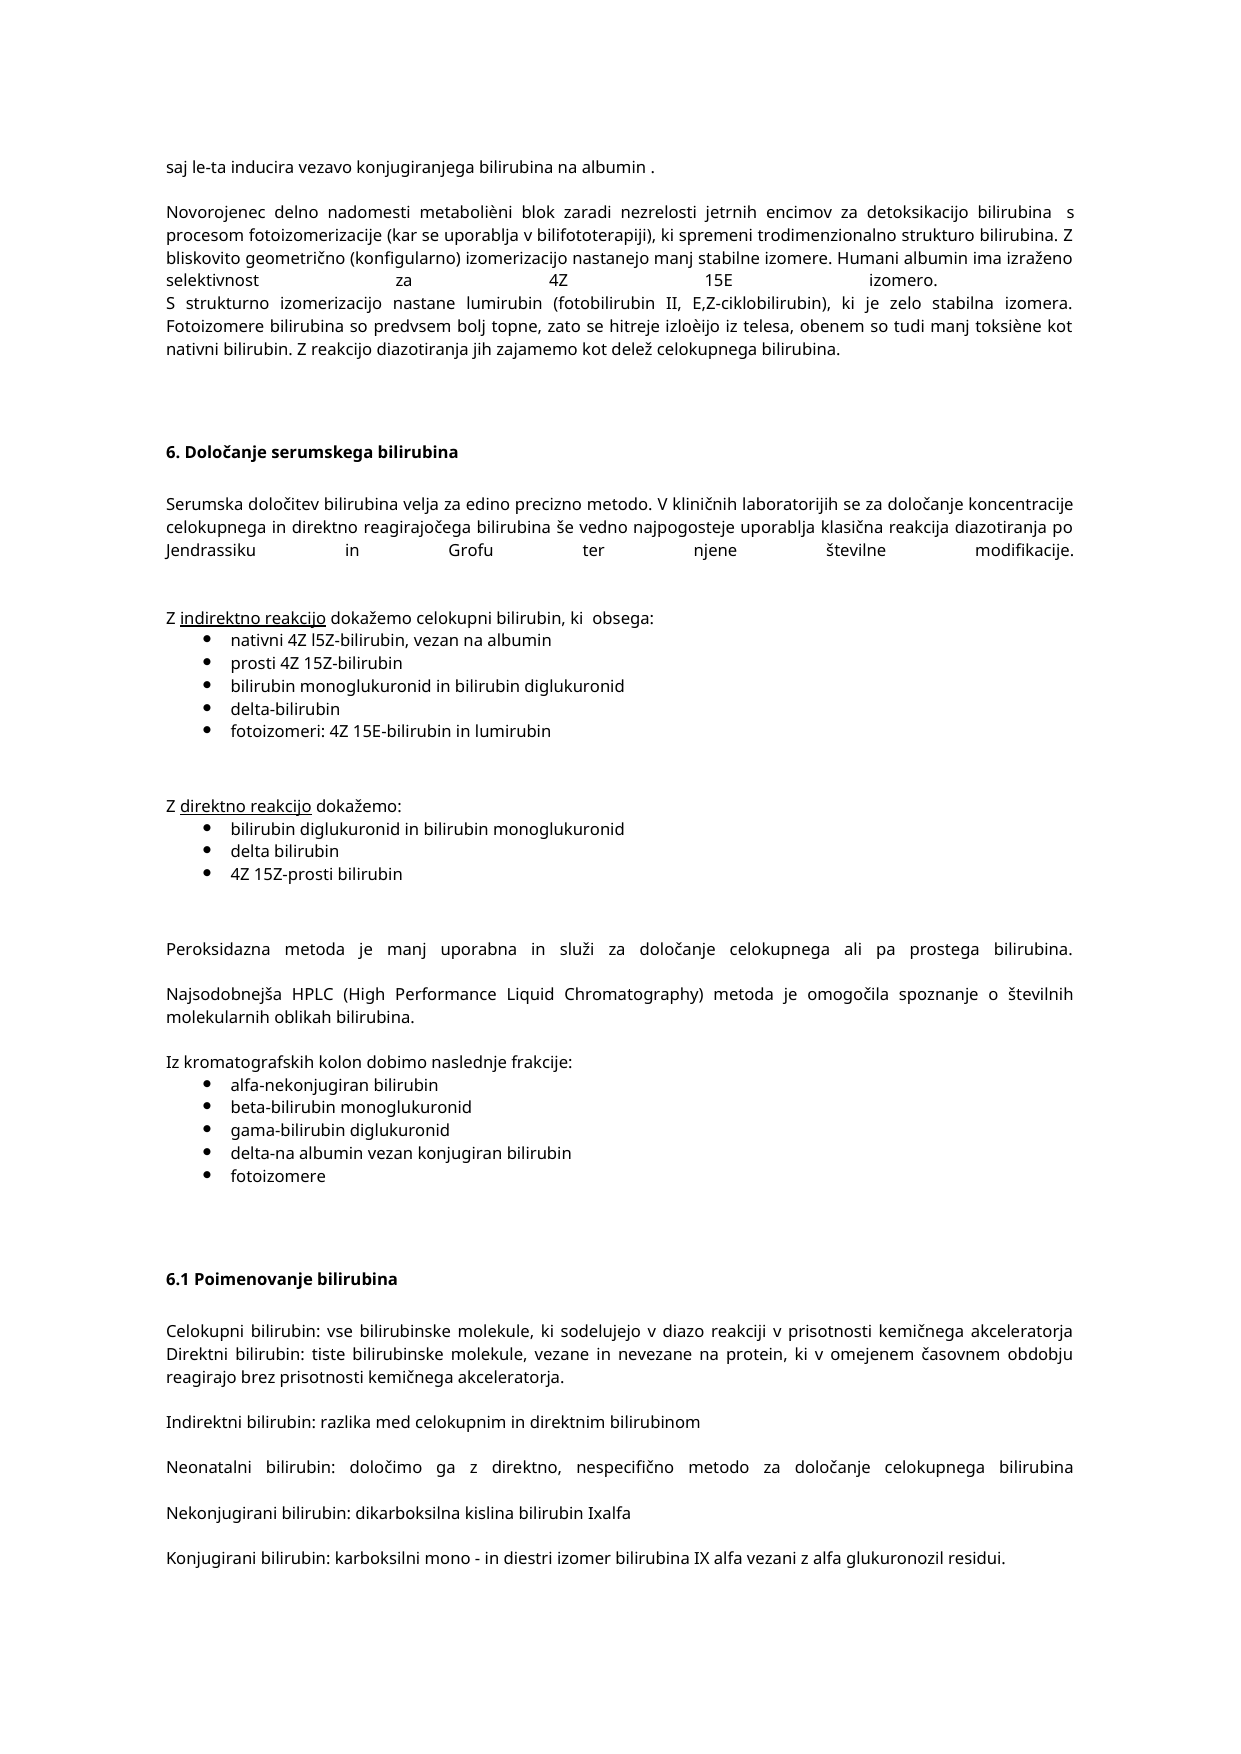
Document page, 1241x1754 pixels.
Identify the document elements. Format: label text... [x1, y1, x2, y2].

table_header 1. Neonatalna zlatenica Zvišan nivo nekonjugiranega bilirubina (bilirubina) v telesu novorojenca predstavlja najpogostejši zdravstveni problem v zgodnjem neonatalnem obdobju. Neonatalna zlatenica zahteva vsakodnevno pozornost zdravstvenega osebja, saj je prve dni po rojstvu ikteričnih več kot polovica novorojencev. Iz statističnih podatkov Porodnega zapisnika za leto 1991 lahko povzamemo, da je pri več kot 8 % novorojencev, odpuščenih iz slovenskih porodnišnic, navedena odpustna diagnoza "hiperbilirubinemija". Zgodnja diagnostika je pogoj za uspešno zdravljenje, ki je uperjeno proti nevrotoksičnemu delovanju rumenega citotoksičnega metabolita 4Z, 15 Z-bilirubin IXa (nativni bilirubin) in k preprečevanju bilirubinske encefalopatije. V 19. stoletju je bila za zdravnike zlatenica pri novorojencih precej nepomemben klinični znak, v prvih letih 20. stoletja pa je postala važen kliničen znak v okviru diagnostike različnih bolezni. Leta 1894 je Hervieux ugotavljal rumeno obarvanost možganovine pri umrlih hiperbilirubinemičnih novorojencih, deset let kasneje je Schmorl to spremembo poimenoval "kernikterus". Leta 1940 je Landsteiner odkril, da je Rhesus faktor najpogostejši vzrok hemolitične bolezni novorojencev . Po drugi svetovni vojni je bila zlatenica pomemben vzrok cerebralne paralize in smrtnosti slovenskih novorojencev, saj je tedaj v ljubljanski porodnišnici umrlo zaradi Rh-izosenzibilizacije 2,79% novorojencev. Najpogostejšo posledico jedrnega ikterusa-atetozo je imel vsak tretji otrok s cerebralno paralizo, rojen pred letom 1940 in vsak peti, rojen pred letom 1950. Po uvedbi Coombsovega testa leta 1946 in izmenjalne transfuzije krvi leta 1948 se je začela pogostost težkih možganskih okvar zaradi zlatenice naglo zmanjševati. Čeprav so težke atetoze zaradi hemolitične bolezni v deželah z razvitim zdravstvom izkoreninjene, še ni dorečeno, katere okvare osrednjega živčevja nastanejo zaradi hiperbilirubinemije zgodnjega neonatalnega obdobja . 2 Toksičnost bilirubina Še vedno niso pojasnjene osnovne zakonitosti toksičnosti bilirubina, zato ne moremo zanesljivo napovedati, kateri novorojenci bodo zaradi neonatalne zlatenice nevrološko okvarjeni. Shema 1. Posledice bilirubinske toksičnosti (poenostavljena razlaga shemi je povzeta po Cashoreju). Izraz kernikterus oz. nuklearni ikterus (jedrna zlatenica) pomeni rumeno obarvanje bazalnih ganglijev tudi brez mikroskopsko dokazljivih okvar živčnih celic. Izraz bilirubinska encefalopatija pa obsega: akutno bilirubinsko encefalopatijo, s katero označujemo nevrološko-klinično sliko pri otrocih z neonatalno zlatenico v akutni fazi kronično ali statično bilirubinsko encefalopatijo, ki se pojavi kasneje, ko se nevrološke okvare že trajne Po uvedbi izmenjalne transfuzije, bilifototerapije in desenzibilizacije Rh negativnih mater z RhO-gamom, opazujemo le še blage oblike bilirubinske encefalopatije, ki se kažejo v motnjah kognitivnih funkcij, težavah pri učenju, senzorinevralni naglušnosti ter drugih znakih možganske disfunkcije. 3 Opredelitev zlatenice neonatalnega obdobja Pri vsakdanjem delu z ikteričnimi novorojenci uporabljamo dve vrsti opredelitev: Biokemično opredelitev, kjer govorimo o "bilirubinemiji", ki pomeni serumski bilirubin, zaznaven z običajnimi laboratorijskimi metodami. Ta izraz se uporablja redkeje. "hiperbilirubinemiji", ki pomeni povečano koncentracijo serumskega bilirubina. Nekateri avtorji predlagajo uporabo izraza hiperbilirubinemija pri vrednostih serumskega bilirubina nad 205 do 222 mmol/L (24,25,26). Klinično opredelitev, kjer opredeljujemo zlatenico kot rumenico kože, vidnih sluznic in beločnic ter jo imenujemo "ikterus". Ikterus opredelimo z pridevniki: gravis, neonatorum, praecox, prolongatus, verdin. Zaradi različne sestave kože pri novorojencih in odraslih opazimo ikterus pri novorojencih šele pri koncentracijah serumskega bilirubina med 120 in 137 mmol/L. 4. Zlatenica pri donošenih, sicer zdravih novorojencih Donošeni novorojenci predstavljajo približno 95% neonatalne populacije. Skoraj polovica donošenih novorojencev postane v prvih dneh po rojstvu ikterična. Pri večini doseže bilirubin maksimalno koncentracijo tretji dan po rojstvu, ikterus pa zbledi v naslednjih treh dneh. Pri zdravih novorojencih je ta fiziološki fenomen posledica povečane tvorbe bilirubina in njegovega zmanjšanega izločanja zaradi nezrelosti jetrnih encimov. Donošeni zdravi novorojenci imajo povečano koncentracijo serumskega bilirubina zaradi pomanjkljivosti v presnovi bilirubina.Tako nastane v njihovem telesu dnevno od 102,6 do 136,8 mmol/L bilirubina na kilogram telesne teže, kar je 2,5 x več kot pri odraslem. Poleg skrajšane življenjske dobe neonatalnih eritrocitov, ki znaša le 80-90 dni, igra pomembno vlogo tudi povečano nastajanje bilirubina iz ostalih hemproteinov. Iz raziskav na Rhesus opičjih mladičih sklepajo, da je možen vzrok za fiziološko zlatenico pomankanje citosolske beljakovine ligandina, ki prenaša bilirubin od celične membrane do endoplazmatskega retikuluma, kjer pride do konjugacije bilirubina z glukuronsko kislino. Ideja, da je pri novorojencih konjugacija bilirubina omejena, izhaja iz ugotovitve, da je konjugiranega bilirubina v plazmi novorojenca zanemarljivo malo. Sprva so menili, da gre za zmanjšano delovanje glukuronil tranferaze v neonatalnem obdobju, vendar je aktivnost tega ključnega encima pri konjugaciji bilirubina podobna aktivnosti bilirubinske transferaze v odraslih jetrih. Najmanj štirje izoencimi glukuronil transferaze omogočajo v endoplazmatskem retikulumu hepatocitov vezavo bilirubina in glukoronske kisline ter nastanek bilirubinskih mono- in di-glukuronidov, ki se nato preko kanalikularne membrane jetrnih celic aktivno izločajo v žolč. Živalski mladiči imajo znižano aktivnost uridin difosfat glukuronil dehidrogenaze, ki oskrbuje za konjugacijo potreben substrat glukuronsko kislino. Entero-hepatalna cirkulacija bilirubina je posledica hidrolize konjugiranega bilirubina v črevesu. Pod vplivom glukuronidaze nastaja iz bilirubinskih mono in diglukuronidov ponovno nekonjugiran bilirubin, ki iz črevesa vstopa v portalni obtok in tako dodatno prispeva k neonatalni zlatenici. 1 g mekonija lahko vsebuje do 1 mg bilirubina. Pri novorojencih se bilirubin zaradi zmanjšane vezave na albumin odlaga v številna tkiva. Po teoriji o "prostem bilirubinu" okvari novorojenca nevezani, prosti bilirubin, ker prehaja preko celičnih open v osrednje živčevje. Normalno predstavlja prosti bilirubin le 0,1% celokupnega bilirubina v serumu novorojenca. Nevrotoksični učinek pri zmernih hiperbilirubinemijah pogosto odkrijemo le s specialnimi preiskavami kot so pregledi evociranih potencialov možganskega debla. Neonatalna hiperbilirubinemija je lahko povezana s prehodno poškodbo jeder možganskega debla. Nekateri strokovnjaki menijo, da moramo pri ikteričnem novorojenčku, pri normalnem odgovoru pregled evociranih potencialov možganskega debla ponavljamo, pri donošenem novorojencu s hiperbilirubinemijo večjo od 256,5 mmol/L pa je abnormen odgovor evociranih potencialov možganskega debla že indikacija za eksangvino transfuzijo. 4.1 Fiziološka zlatenica pri donošenih novorojencih Po sedaj veljavnih kriterijih govorimo o fiziološki zlatenici pri donošenem novorojencu, če so izpoljneni pogoji: novorojenec ni klinično ikteričen v prvem dnevu življenja naraščanje konc. nekonjugiranega bilirubina v serumu ne preseže 85 mmol/L /dan serumska koncentracija nekonjugiranega bilirubina ne preseže vrednosti 221mmol/L koncentracija konjugiranega (direktnega) bilirubina ne presega 26-36 mmol/L klinična prisotnost zlatenice je manj kot 7 dni Gartner in sod. so fiziološko zlatenico razdelili na dve obdobji: v prvih petih dneh življenja pride do hitrega porasta koncentracije nekonjuviranega bilirubina v serumu od povpreène koncentracije 25 mmol/L do 120 mmol/L tretji dan življenja. Sledi naglo upadanje do petega dne. v obdobju od šestega do štirinajstega dne je koncentracija nekonjugiranega bilirubina sorazmerno stabilna na vrednosti okoli 36 mmol/L. Od štirinajstega dne življenja se bilirubin zniža na raven koncentracije odraslih, torej pod 17,1 mmol/L. 4.2 Zlatenica zaradi dojenja (zaradi težav pri dojenju) in zaradi materinega mleka Zlatenica zaradi dojenja: nastane zaradi neustreznega dojenja v prvem tednu življenja. V obdobju renesanse dojenja je pojav neonatalnih hiperbilirubinemij pogostejši. V zadnjem desetletju so številni raziskovalci ugotovili pri dojenih novorojencih značilno višjo koncentracijo serumskega bilirubina v prvih šestih dnevih življenja. L. 1985 je bila objavljena študija, v kateri dokazujejo, da se pojavi zlatenica zaradi dojenja (konc. serumskega bilirubina več kot 170 ľmol/L) 1,8 krat pogosteje pri dojenih kot pri zalivančkih. V zadnjem času menijo, da je za zlatenico zaradi dojenja odgovorna povečana enterohepatalna cirkulacija bilirubina (nepravilna tehnika dojenja, premalo pogosto odvajanje mekonija). Th: pogosti podoji in izboljšanje tehnike dojenja! Zlatenica zaradi materinega mleka: približno 0,5% dojenih otrok. Leta 1971 sta Wong in Wood poročala, da je zlatenica po petem dnevu bistveno pogostejša pri dojenčkih mater, ki so predhodno uživale kontracepcijske steroide. Poudarila sta, da je bila opisana zlatenica zaradi dojenja šele po uvedbi "pilul" v šestdesetih letih. Kasneje nista več opazovala te povezave s steroidnimi kontraceptivi in sta menila, da bi bila lahko vzrok temu zmanjšanje estrogenov v "pilulah" v letih 1972 in 1973. Hardgreaves je razlagal inhibicijo v metabolizmu bilirubina zaradi prostih maščobnih kislin v mleku pri poskusih in vitro, kar je bilo kasneje tudi potrjeno. Dokazali so tesno povezava med vsebnostjo lipoproteinske lipaze v mleku in pojavom zlatenice zaradi dojenja. Kljub temu je vpliv mašèobnih kislin v ženskem mleku na hiperbilirubinemijo zaradi dojenja še vedno zagonetka, saj morajo biti esterificirane maščobne kisline v mleku večinoma hidrolizirane pred absorbcijo in kasneje resintitizirane v trigliceride, kar se zgodi v mukozi črevesja. TH: začasna prekinitev dojenja (24 - 48 ur). 5. Molekularne oblike bilirubina v serumu novorojenca Določanje koncentracije bilirubina v serumu je najbolj točna metoda za diagnostiko in zdravljenje neonatalne zlatenice. Metodologija določanja koncentracije bilirubina je precej zapletena zaradi številnih molekularnih oblik in lastnosti bilirubina, saj le najsodobnejše metode določanja zajamejo vse molekularne oblike, ki nastajajo na metabolni poti bilirubina. Dodatno je določanje bilirubina otežkočeno zaradi njegove netopnosti in občutljivosti na svetlobo ter pomankanja bilirubinskih standardov (za konjugirani in delta-bilirubin), pa tudi zaradi interference drugih substanc v postopkih določanja bilirubina. Bilirubin nastaja pri razgradnji proteinov, ki vsebujejo hem. Biliverdin reduktaza reducira oksidacijski produkt hema - netoksičen biliverdin IXa v netopen toksičen bilirubin IXa. Bilirubin se izloča v žolč, nato metabolizira v črevesju in ledvicah v pigmente, ki se izločajo z blatom in urinom. Bilirubin IX alfa je sestavljen iz štirih pirolovih obročev, ki so na dveh zunanjih mestih povezani z zunanjima vezema -CH=, v centralnem delu pa z vezjo -CH2-. Pri obeh dvojnih vezeh sta možni konfiguraciji cis Z in trans E. Nativna oblika bilirubina je 4Z 15Z-bilirubin IX alfa, možne pa so še tri izomere: 4Z 15E-bilirubin, 4E 15Z-bilirubin, 4E 15E-bilirubin. E-izomere so nestabilne. Šele po vezavi za albumin se pretvorijo nazaj v bolj stabilno nativno obliko. Nativni bilirubin je pri fiziološkem pH-ju skoraj netopen, kar pojasnjuje trodimenzionalna struktura, saj polarne skupine -COOH, -NH in >C=O niso proste, zato je bilirubin v vodi in topen v lipidih. Skoraj ves bilirubin je kovalentno vezan na albumin, zato je netopnost bilirubina v serumu nepomembna. Poleg tega se nekaj bilirubina veže tudi na eritrocite. Zelo majhen del bilirubina je nevezan - tako imenovani prosti bilirubin. Konjugirani bilirubin ali v reakciji diazotiranja direktno reagirajoči bilirubin nastane z konjugacijo leve ali obeh skupin -COOH- z glukuronsko kislino v jetrih in tako postane bilirubin detoksiciran in topen. Nastaneta bilirubin monoglukuronid in bilirubin diglukuronid. V serumu novorojenca je skoraj ves konjugiran bilirubin v obliki bilirubin monoglukuronida. Tudi konjugiran bilirubin se kovalentno veže na albumin in predstavlja pri tekoèinski kromatografiji bilirubinskih frakcij delta frakcijo, zato ga imenujemo delta bilirubin, ki prestavlja pri novorojencih manj kot 2% celokupnega bilirubina. Nekoliko višji je delta bilirubin pri novorojencih, zdravljenih z bilifototerapijo, saj le-ta inducira vezavo konjugiranjega bilirubina na albumin . Novorojenec delno nadomesti metabolièni blok zaradi nezrelosti jetrnih encimov za detoksikacijo bilirubina s procesom fotoizomerizacije (kar se uporablja v bilifototerapiji), ki spremeni trodimenzionalno strukturo bilirubina. Z bliskovito geometrično (konfigularno) izomerizacijo nastanejo manj stabilne izomere. Humani albumin ima izraženo selektivnost za 4Z 15E izomero. S strukturno izomerizacijo nastane lumirubin (fotobilirubin II, E,Z-ciklobilirubin), ki je zelo stabilna izomera. Fotoizomere bilirubina so predvsem bolj topne, zato se hitreje izloèijo iz telesa, obenem so tudi manj toksiène kot nativni bilirubin. Z reakcijo diazotiranja jih zajamemo kot delež celokupnega bilirubina. 6. Določanje serumskega bilirubina Serumska določitev bilirubina velja za edino precizno metodo. V kliničnih laboratorijih se za določanje koncentracije celokupnega in direktno reagirajočega bilirubina še vedno najpogosteje uporablja klasična reakcija diazotiranja po Jendrassiku in Grofu ter njene številne modifikacije. Z indirektno reakcijo dokažemo celokupni bilirubin, ki obsega: nativni 4Z l5Z-bilirubin, vezan na albumin prosti 4Z 15Z-bilirubin bilirubin monoglukuronid in bilirubin diglukuronid delta-bilirubin fotoizomeri: 4Z 15E-bilirubin in lumirubin Z direktno reakcijo dokažemo: bilirubin diglukuronid in bilirubin monoglukuronid delta bilirubin 4Z 15Z-prosti bilirubin Peroksidazna metoda je manj uporabna in služi za določanje celokupnega ali pa prostega bilirubina. Najsodobnejša HPLC (High Performance Liquid Chromatography) metoda je omogočila spoznanje o številnih molekularnih oblikah bilirubina. Iz kromatografskih kolon dobimo naslednje frakcije: alfa-nekonjugiran bilirubin beta-bilirubin monoglukuronid gama-bilirubin diglukuronid delta-na albumin vezan konjugiran bilirubin fotoizomere 6.1 Poimenovanje bilirubina Celokupni bilirubin: vse bilirubinske molekule, ki sodelujejo v diazo reakciji v prisotnosti kemičnega akceleratorja Direktni bilirubin: tiste bilirubinske molekule, vezane in nevezane na protein, ki v omejenem časovnem obdobju reagirajo brez prisotnosti kemičnega akceleratorja. Indirektni bilirubin: razlika med celokupnim in direktnim bilirubinom Neonatalni bilirubin: določimo ga z direktno, nespecifično metodo za določanje celokupnega bilirubina Nekonjugirani bilirubin: dikarboksilna kislina bilirubin Ixalfa Konjugirani bilirubin: karboksilni mono - in diestri izomer bilirubina IX alfa vezani z alfa glukuronozil residui. Delta-bilirubin: konjugirani bilirubin, kovalentno vezan na albumin Prosti bilirubin: nekonjugirani bilirubin, nevezan na albumin 6.2. Težave pri določanju serumskega bilirubina Razočarani neonatologi smo pričakovali od kemične določitve serumskega bilirubina več, kot lahko večina laboratorijev nudi. Četudi izgleda določitev bilirubina na prvi pogled enostavna, ima zaradi že opisanih nestabilnosti bilirubina (glej str. 32) določene omejitve. Analitične tehnike določanja po klasični diazo metodi temeljijo na intenziteti barve in spektralnih spremembah, kar pa ni identično s specifiènimi kemiènimi oblikami bilirubina. Pomanjkanje standardov in uporaba nespecifičnih tehnik sta vzrok zaskrbljujoči variabilnosti rezultatov med različnimi laboratoriji. Laboratorijska določitev koncentracije serumskega bilirubina mora zagotoviti maksimalno točnost ob zelo velikem razponu vrednosti nekonjugiranega bilirubina. Omejitveno dinamično območje večine "mokrih" kemičnih metod zahteva dodatno razredčevanje pri visokih koncentracijah bilirubina, kar še dodatno povečuje netočnost. Nedosledno je upoštevan tudi katabolični učinek svetlobe na bilirubin, saj je čas od odvzema krvi pa do določitve koncentracije bilirubina v serumu prav v obremenjenih laboratorijih večjih bolnišnic mnogokrat daljši od dveh ur. Laboratorijske metode za določitev serumskega bilirubina, široko uporabljene v osemdesetih leti tega stoletja, niso bile tako točne, kot smo pričakovali oboji: laboratorijski delavci in neonatologi. Prav zato so v zadnjem desetletju razvili boljše metode za določanje serumskega bilirubina, kot so: HPLC, multilayered slides, encimatske metode. Omenjene tri metode so zamudne in drage, zato jih uporabljamo le pri določenih primerih razjasnitve hiperbilirubinemije. 7. Uporaba bilirubinometra na neonatalnih odsekih Z uporabo bilirubinometra določamo serumski bilirubin z direktno spektrofotometrijo brez razredčitve. Ta metoda predstavlja paralelno metodo določanja serumskega bilirubina za merjenje celokupnega bilirubina v serumu. Bilimeter Ortho Diagnostic Systems meri absorbcijo na 455 in 575 nm. Za umiritev aparata so na tržišču dosegljivi različni tovarniško narejeni serumi, kot je npr. "Sta-bil" z vrednostjo bilirubina 332 ľmol/L. Odvzem krvi za to preiskavo je kapilaren, lahko tudi venozen, mesto odvzema ni pomembno. Aparat vsebuje fotometrièno pripravo z Volframovo žarnico in dva filtra za že omenjeni valovni dolžini. Predhodno je potrebno v krvi, ki jo odvzamemo v kapilarno kiveto, ločiti plazmo od sedimenta s pomočjo centrifuge. Vzorec se meri najprej pri 575 nm zaradi vpliva hemoglobina, nato se meri pri 455 nm. Na aparatu se nato izpiše vrednost bilirubina. Pred serijo meritev je treba bilimeter natančno umeriti. Rezultat dobimo zelo hitro, saj je aparat na neonatalnih odsekih, tako da je določitev koncentracije bilirubina v serumu možna v vsakem trenutku in večkrat dnevno, seveda pa mora biti osebje za to delo primerno izobraženo. 7.1. Težave pri uporabi bilirubinometra Krvni vzorec še vedno dobimo le z agresivnim kapilarnim ali venoznim odvzemom. Dostikrat je težavno umerjanje (kalibracija) aparata. Moti tudi nelinearna kalibracijska krivulja aparata. Potrebno je najti ustrezni standardni serum, saj je serum za kalibracijo, ki je prisoten na tržišču, precej drag. Koncentracija serumskega bilirubina v neonatalnem obdobju je zelo različna, razpon pa izrazito velik, zato bi bilo treba že med določeno serijo določitev bilirubinov v različnih neonatalnih serumih aparat večkrat umerjati. 8. Transkutana bilirubimetrija Pogostnost določanja bilirubina pri novorojencu je vzpodbudila razvoj inštrumentov, imenovanih ikterometer za merjenje kožne reflektance kot indirektne metode določanja serumskega bilirubina. V prvih dneh po rojstvu je merjenje zlatenice kože z ikterometrom Air Shields uporabno, saj nam pomaga razvrstiti ikterične novorojence v dve veliki skupini: na tiste, pri katerih sumimo, da imajo hiperbilirubinemijo in jim zato odredimo agresivno določitev koncentracije serumskega bilirubina ter jih po potrebi zdravimo z bilifototerapijo ali eksangvino transfuzijo. na tiste, pri katerih smatramo, da imajo hiperbilirubinemijo. Že Gossett je l.1960 poročal o uporabi Perspex ikterometra za alternativno semi-kvantitativno vizualno merjenje zlatenice, da bi ocenil serumsko koncentracijo bilirubina.. Meritve so izvajali na konici novorojenčevega nosu in izmerjeno zlatenico primerjali s petimi stopnjami intenzivnosti rumene barve na Perspex ikterometru. Na osnovi te povezave med rumeno obarvanostjo kože in koncentracijo serumskega bilirubina so Yamanouchi s sod.in predstavniki Minolta Camera Co.Ltd leta 1980 izdelali transkutani bilirubinometer (TcB), imenovan tudi ikterometer. Čeprav je neinvazivni TcB točen in zanesljiv, ta tehnologija ni bila splošno sprejeta kot alternativa za rutinsko določanje koncentracije serumskega bilirubina Nekateri so mnenja, da naj bi bile optične lastnosti kože in izmenjava bilirubina med plazmo in kožo v prvih štirinajstih dnevih po rojstvu stabilne. Istočasno se dogajajo določene spremembe: povečanje vezalne kapacitete za bilirubin v serumu, zaradi česar bi morala biti intenzitete rumene obarvanosti kože manjša pri obstoječi koncentraciji bilirubina v serumu. Ker sončna svetloba vzpodbuja melanocite v koži, da tvorijo melanin, pa temu ni tako. Melanin absorbira svetlobo pri podobni valovni dolžini kot bilirubin, zato lahko pričakujemo intenzivnejšo zlatenico kože pri obstoječi koncentraciji biliurbina v serumu. To predvidevanje je pomembno, saj bi bile posledice lažno negativnega transkutanega odčitka mnogo bolj resne, kot pa posledice lažno pozitivnega transkutanega odčitka, ki povzroči "samo" nepotreben krvni odvzem. Torej je pri transkutanem merjenju bilirubina potrebno izbrati vrednost, kjer sta verjetnost negativne napovedne vrednosti (verjetnost ne-hiperbilirubinemije, dana z negativnim testom) in senzitivnost (verjetnost pozitivnega testa, da bo izdvojil novorojence s hiperbilirubinemijo) visoki. Če so izpoljnjeni ti pogoji, lahko podvržemo agresivnemu krvnemu odvzemu zaradi hiperbilirubinemije le manjše število ikteričnih novorojencev, saj obstoji večinoma pozitivna in linearna povezava med transkutano določenim bilirubinom in serumskih bilirubinom. 8.1. Omejitve pri transkutani bilirubinometriji Zaradi tehničnih pomankljivosti in nelinearnosti inštrumenta so omejitve številne. Natančnost je manjša zaradi variacije in zmanjšane korelacije transkutane meritve z koncentracijo serumskega bilirubina zaradi kožnih krvavitev, hematomov, vsebnosti bilirubina v koži, dezinfekcije kože, razliène rasne pripadnosti novorojencev. Pomembno vlogo igra neenakomerna distribucija bilirubina v koži, saj je običajna kefalokaudalna distribucija. Moteč je lahko tudi vpliv raznih faktorjev kot. npr. mesto merjenja, neprimerna telesna teža novorojenca, bilifototerapija, transfuzija, saj se vse dozraža na tkivno/krvno distribucijo bilirubina. 9. Pomen bilifototerapije pri zdravljenju neonatalne hiperbilirubinemije Od leta 1958, ko jo je pričel uporabljati Cremer, predstavlja bilifototerapija najpogostejšo terapevtsko intervencijo v moderni neonatalni medicini. Bilirubin je rumena substanca, ki absorbira svetlobo v modrem delu svetlobnega spektra. Ko fotolabilna bilirubinska molekula absorbira svetlobo, se spremeni na dva načina: preide do spremembe v konfiguraciji ali v strukturi bilirubinske molekule. Sprva so menili, da je fotooksidacija bilirubina glavni mehanizem delovanja bilifototerapije, saj v prisotnosti svetlobe in kisika sproži bilirubin tvorbo enovalentnega kisika, ki nato reagira z bilirubinom tako, da nastanejo polarni razgradni produkti kot so mono-, di- in tetrapiroli. Našteti vodotopni produkti se nato izločajo v urinu. Po ugotovitvi, da je med bilifototerapijo glavna substanca v žolču nekonjugiran bilirubin, so spoznali, da fotooksidacija ni glavni mehanizem delovanja bilifototerapije. Po letu 1976, ko je bila odkrita struktura bilirubina, je postalo jasno, da je formacija bilirubinskih izomer posledica delovanja svetlobe. Bilirubinske izomere imajo isto zgradbo kot nativna molekula, razlikujejo se pa v treh različnih dimenzionalnih oblikah. Izomere so lahko: strukturne in tako ireverzibilne konfiguracijske ali reverzibilne. Med bilifototerapijo je najhitrejša fotokemična reakcija formacija konfiguracijskih izomer bilirubina, ki so polarne in se lahko izločajo z žolčem. Ker so nestabilne, se pretvarjajo v nativni bilirubin, zato večajo vsebnost nekonjugiranega bilirubina v žolču. Nereverzibilna strukturna izomera- lumirubin nastaja počasneje in v manjšem obsegu. Pri praktični uporabi bilifototerapije je treba upoštevati dvoje: absorbcijski del spektra, ki definira, katero valovno dolžino absorbira določena substanca v največji meri. Bilirubin absorbira maksimalno pri 460 nm. učinkoviti del spektra, s katerim opredelimo valovno dolžino, pri kateri je pričakovani terapevtski učinek največji. Isti učinkoviti del svetlobnega spektra je pri in vitro ter in vivo delovanju različen. In vitro je identičen z absorbiranim delom spektra, in vivo pa zavisi od mnogih dejavnikov kot n.pr. kompetitivne absorbcije ostalih sestavin, prehoda svetlobe v kožo, razpršenosti svetlobnih žarkov in hitrosti odstranjevanja različnih fotoproduktov. Za bilirubin in vivo učinkoviti del svetlobnega spektra še ni docela poznan, vendar je valovna dolžina modre svetlobe (425-475 nm) zelo učinkovita pri eliminaciji bilirubina. 9.1 Neugodni učinki bilifototerapije Znani sta dve vrsti neugodnih stranskih učinkov: Že med samo bilifototerapijo se lahko izrazijo takojšnji neugodni učinki: termalni vpliv: klub temu, da filter v aparatu za bilifototerapijo odstrani infrardeče žarke, lahko prejmejo novorojenci v ogrevanih ležiščih prevečtoplote, tisti v navadnih ležiščih pa premalo izguba tekočine je povečana zaradi večje insensibilne perspiracije in vodenih stolic skrajšan tranzitni čas v GIT povzroči povečano število stolic retinalna oškodba, ki jo preprečujemo z uporabo ščitnika za oči ločitev matere od novorojenca bežen izpuščaj, ki je posledica lokalnega izločanja histamina iz kožnih mastocitov Kasni neugodni učinki: Dolgotrajni škodljivi učinki bilifototerapije so posledica delovanja žarkov modrega dela svetlobnega spektra na genetski material. Z in vitro poskusi so dokazali povečano število prečnih lomov DNA v humanih fibroblastih, ki so jih obsevali z modrimi lučmi. Fotoprodukt, ki povzroči modifikacijo DNA, je vodikov peroksid. V temi je okvara popravljiva, vendar lahko pride do napačne obnove. Od leta 1958 je prejemalo bilifototerapijo ogromno novorojencev, pa vendar niso zabeležene resne škodljive posledice. Kljub temu priporočajo čim krajšo uporabo bilifototerapije, da bi se izognili možnim toksičnim učinkom modre svetlobe na genetski material. Pomemben je tudi vpliv svetlobe na celice in na biološki ritem. Zaradi neprekinjenega delovanja svetlobe se poruši normalni dnevni ritem humanega rastnega hormona. To naj bi bila le začasna motnja in do sedaj posledice še niso znane, saj z follow-up študijami niso dokazali dolgoročnih negativnih vplivov na rast. Ikteričnemu novorojencu, zdravljenemu z bilifototerapijo, odvzamemo za dalj časa vizualne, taktilne in verbalne dražljaje. Morda ga s tem osiromašimo za razvoj v zdravo, tudi intelektualno razvito osebnost. Ločitev in aplikacija bilifototerapije lahko povzročita stres tudi pri materi in tako vplivata na njen odnos do novorojenca. Vse to neugodno vpliva na sicer popolnoma fiziološko, pa vendar tako občutljivo dogajanje - dojenje. 10. Sodobno zdravljenje neonatalne nehemolitične hiperbilirubinemije (po priporočilih ameriškega združenja za pediatrijo iz leta 1994) BFT: bilifototerapija Int BFT: intenzivna bilifototerapija, kar pomeni sočasno uporabo vsaj dveh aparatov za bilifototerapijo ET: eksangvina transfuzija (izmenjalna transfuzija), s katero odstranimo bilirubin v otrokovi krvi, tako da mu zamenjamo kri in jo nadomestimo z ustrezno količino ustrezne krvi. 11. Patološka zlatenica Je vsaka zlatenica, ki se razvije že prvi dan življenja (icterus praecox), koncentracija bilirubina hitro narašča (več kot 1 mg% oz. 17 mmol/L/uro) (icterus gravis) in traja predolgo (icterus prolongatus). Je tudi vsaka zlatenica, pri kateri je povišana koncentracija konjugiranega (direktnega) bilirubina. Vzroki so različni: Prekomerna intravaskularna ali ekstravaskularna hemoliza eritrocitov: Neskladje po Rh sistemu (antigeni C,D,E) je mnogo manj pogosto od neskladja po eritrocitnih antigenih ABO. Fetus ima na eritrocitih očetov antigen, ki ga materini eritrociti ne vsebujejo. Najčešči vzrok hemolitične bolezni je Rh-negativna mati (d/d), oče Rh-pozitiven homocigot ali heterocigot (D/D ali d/D), fetus pa Rh-pozitiven heterocigot (d/D). Mati se senzibilizira z predhodno nosečnostjo, če dobi transfuzijo neustrezne krvi, v toku samega poroda (zadostuje 0,05 do 0,1 ml eritrocitov). Danes se daje profilaktično RhoGAM, tako da je ta oblika hiperbilirubinemije skoraj izzvenela. Klinična slika je zelo različna: hidrops, ikterus gravis, anemija. Diagnoza: pozitiven direktni Coombsov test (DCT) pri otroku, ki dokazuje, da so eritrociti fetusa obloženi z materinimi IgG anti-Rh prototelesi. Zdravljenje: preventiva (RhoGAM), zgodnja bilifototerapija, zgodnja izmenjalna transfuzija, transfuzija, hiperimuna IgG protitelesa. Neskladje po ABO sistemu povzroči zlatenico pri novorojenčkih s krvno skupino A ali B, matere pa imajo obvezno krvno skupino 0. Otrok razvije blago anemijo, retikulocitozo, sferocitozo (pri Rh neskladju je ni!), ima pozitiven DCT, prisotna anti-A ali anti-B protitelesa (materinega porekla), v materinem serumu pa je visok titer anti-A ali anti-B IgG protiteles. Simptomi in zdravljenje sta podobni kot pri hemolitični bolezni zaradi Rh neskladja. Motena konjugacija bilirubina (Crigler-Najjarov sindrom zaradi delnega ali popolnega pomanjkanje encima glukuronil trasferaze, kongenitalna hipotireoza zaradi zakasnelega dozorevanja glukuronil transferaze, prehodna familiarna hiperbilirubinemija Lucey-Driscoll zaradi inhibicije glukuronil transferaze z dejavniki v materinem serumu). Oškodba hepatocitov (sepsa, TORCH, hepatitis B, metabolične bolezni, škodljiva zdravila). Obstrukcija žolčnih vodov - velikokrat jo lahko zdravimo kirurško (anatomska: ekstrahepatična atrezija žolčnih vodov - mekonij je svetel, cista holedohusa, redko intrahepatična obstrukcija žolčnih vodov; sindrom zgoščenega žolča po hemolitični bolezni novorojenčka, neznan vzrok). Kombinirani vzroki Pri zlatenicah iz skupin 2, 3, 4 je v serumu povišan konjugiran bilirubin, vrednosti celokupnega bilirubina pa niso tako visoke kot pri hemolitični zlatenici [148, 148, 1093, 1600]
